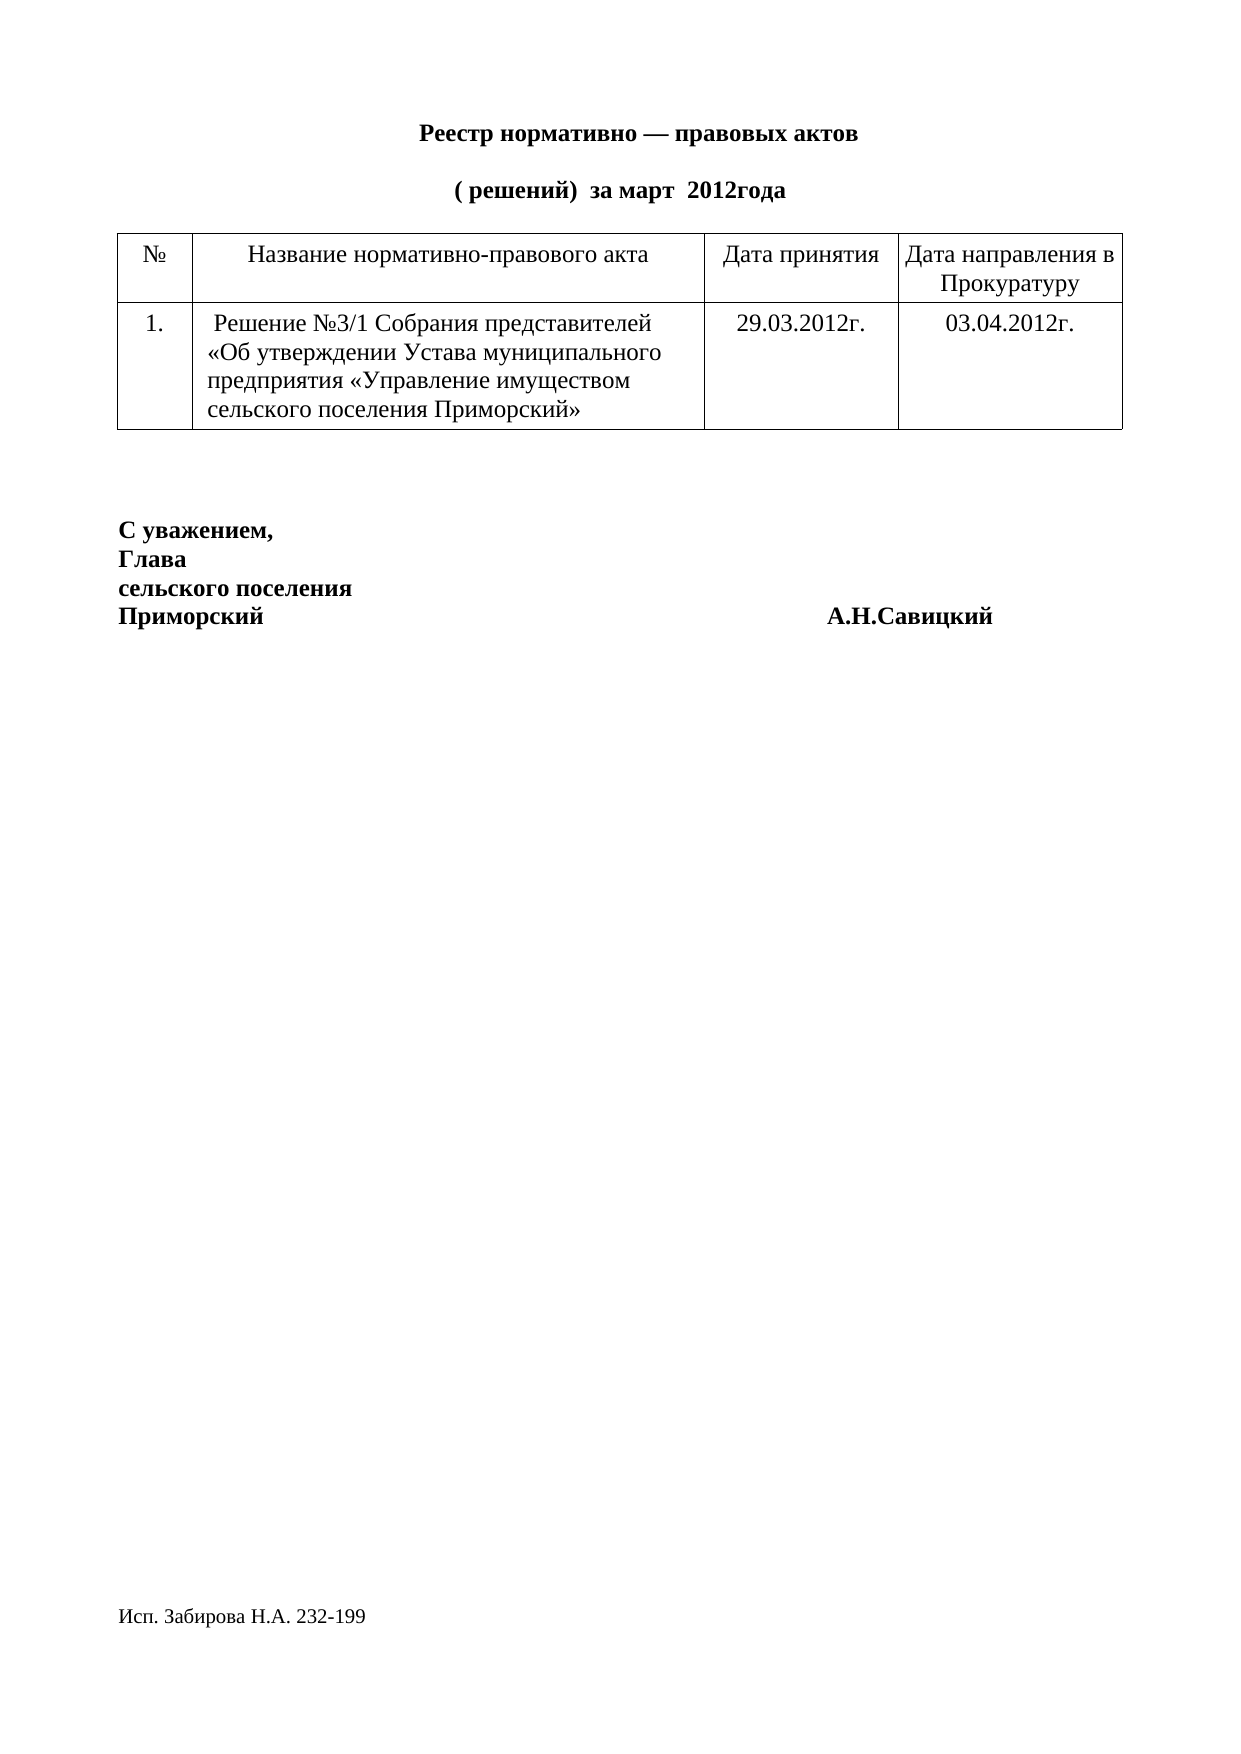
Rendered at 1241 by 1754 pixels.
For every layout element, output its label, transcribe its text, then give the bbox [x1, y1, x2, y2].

text ( решений) за март 2012года [118, 176, 1122, 204]
table_cell 1. [118, 303, 192, 429]
table_header № [118, 234, 192, 302]
text сельского поселения [118, 573, 1122, 601]
table_header Дата направления в Прокуратуру [899, 234, 1122, 302]
table_header Дата принятия [705, 234, 898, 302]
table_cell Решение №3/1 Собрания представителей «Об утверждении Устава муниципального предприятия «Управление имуществом сельского поселения Приморский» [193, 303, 704, 429]
table_cell 29.03.2012г. [705, 303, 898, 429]
table_cell 03.04.2012г. [899, 303, 1122, 429]
text Исп. Забирова Н.А. 232-199 [118, 1604, 1122, 1628]
text Глава [118, 544, 1122, 573]
text Приморский А.Н.Савицкий [118, 601, 1122, 630]
text С уважением, [118, 515, 1122, 544]
text Реестр нормативно — правовых актов [118, 118, 1122, 147]
table_header Название нормативно-правового акта [193, 234, 704, 302]
